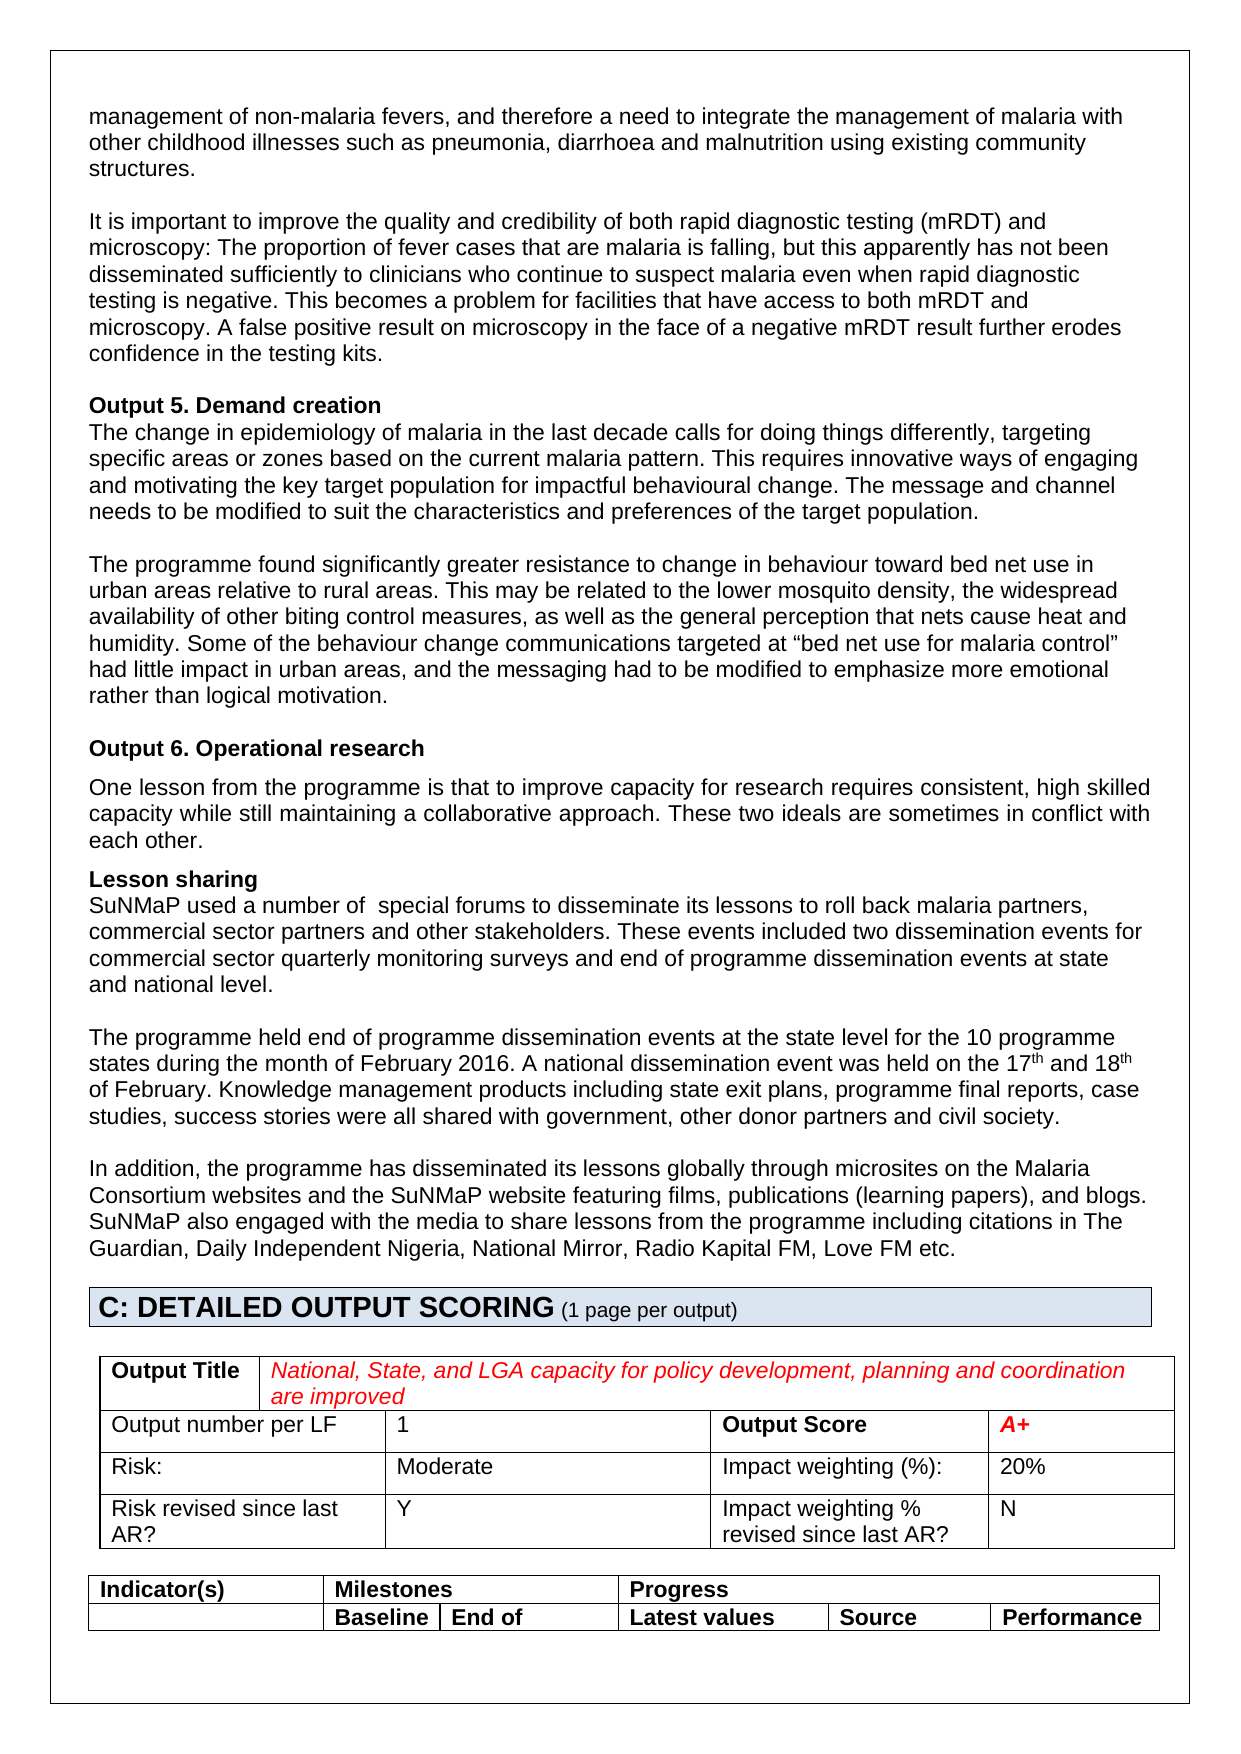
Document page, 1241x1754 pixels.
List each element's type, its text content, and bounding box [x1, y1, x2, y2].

text SuNMaP used a number of special forums to disseminate its lessons to roll back malaria partners, commercial sector partners and other stakeholders. These events included two dissemination events for commercial sector quarterly monitoring surveys and end of programme dissemination events at state and national level. [89, 892, 1152, 997]
table_cell Output Score [711, 1411, 988, 1452]
table_header Progress [619, 1576, 1159, 1602]
table_cell Risk revised since last AR? [101, 1495, 385, 1548]
text Output 5. Demand creation [89, 392, 1152, 419]
table_header Milestones [324, 1576, 618, 1602]
table_cell Latest values [619, 1604, 828, 1630]
table_cell Output number per LF [101, 1411, 385, 1452]
table_cell Performance [991, 1604, 1159, 1630]
table_cell [89, 1604, 323, 1630]
table_cell 20% [989, 1453, 1174, 1494]
text It is important to improve the quality and credibility of both rapid diagnostic testing (mRDT) and microscopy: The proportion of fever cases that are malaria is falling, but this apparently has not been disseminated sufficiently to clinicians who continue to suspect malaria even when rapid diagnostic testing is negative. This becomes a problem for facilities that have access to both mRDT and microscopy. A false positive result on microscopy in the face of a negative mRDT result further erodes confidence in the testing kits. [89, 208, 1152, 366]
table_cell A+ [989, 1411, 1174, 1452]
table_cell Y [386, 1495, 710, 1548]
table_cell Risk: [101, 1453, 385, 1494]
text The programme found significantly greater resistance to change in behaviour toward bed net use in urban areas relative to rural areas. This may be related to the lower mosquito density, the widespread availability of other biting control measures, as well as the general perception that nets cause heat and humidity. Some of the behaviour change communications targeted at “bed net use for malaria control” had little impact in urban areas, and the messaging had to be modified to emphasize more emotional rather than logical motivation. [89, 551, 1152, 709]
text management of non-malaria fevers, and therefore a need to integrate the management of malaria with other childhood illnesses such as pneumonia, diarrhoea and malnutrition using existing community structures. [89, 103, 1152, 182]
text One lesson from the programme is that to improve capacity for research requires consistent, high skilled capacity while still maintaining a collaborative approach. These two ideals are sometimes in conflict with each other. [89, 774, 1152, 853]
table_cell N [989, 1495, 1174, 1548]
text Lesson sharing [89, 866, 1152, 892]
table_cell 1 [386, 1411, 710, 1452]
text In addition, the programme has disseminated its lessons globally through microsites on the Malaria Consortium websites and the SuNMaP website featuring films, publications (learning papers), and blogs. SuNMaP also engaged with the media to share lessons from the programme including citations in The Guardian, Daily Independent Nigeria, National Mirror, Radio Kapital FM, Love FM etc. [89, 1155, 1152, 1261]
table_cell Moderate [386, 1453, 710, 1494]
table_header National, State, and LGA capacity for policy development, planning and coordination are improved [260, 1357, 1174, 1409]
table_cell Baseline [324, 1604, 439, 1630]
table_header Indicator(s) [89, 1576, 323, 1602]
table_cell Impact weighting % revised since last AR? [711, 1495, 988, 1548]
text Output 6. Operational research [89, 735, 1152, 761]
table_cell Source [829, 1604, 990, 1630]
subtitle C: DETAILED OUTPUT SCORING (1 page per output) [90, 1288, 1151, 1326]
table_cell End of [441, 1604, 618, 1630]
table_header Output Title [101, 1357, 259, 1409]
text The programme held end of programme dissemination events at the state level for the 10 programme states during the month of February 2016. A national dissemination event was held on the 17th and 18th of February. Knowledge management products including state exit plans, programme final reports, case studies, success stories were all shared with government, other donor partners and civil society. [89, 1024, 1152, 1129]
text The change in epidemiology of malaria in the last decade calls for doing things differently, targeting specific areas or zones based on the current malaria pattern. This requires innovative ways of engaging and motivating the key target population for impactful behavioural change. The message and channel needs to be modified to suit the characteristics and preferences of the target population. [89, 419, 1152, 524]
table_cell Impact weighting (%): [711, 1453, 988, 1494]
